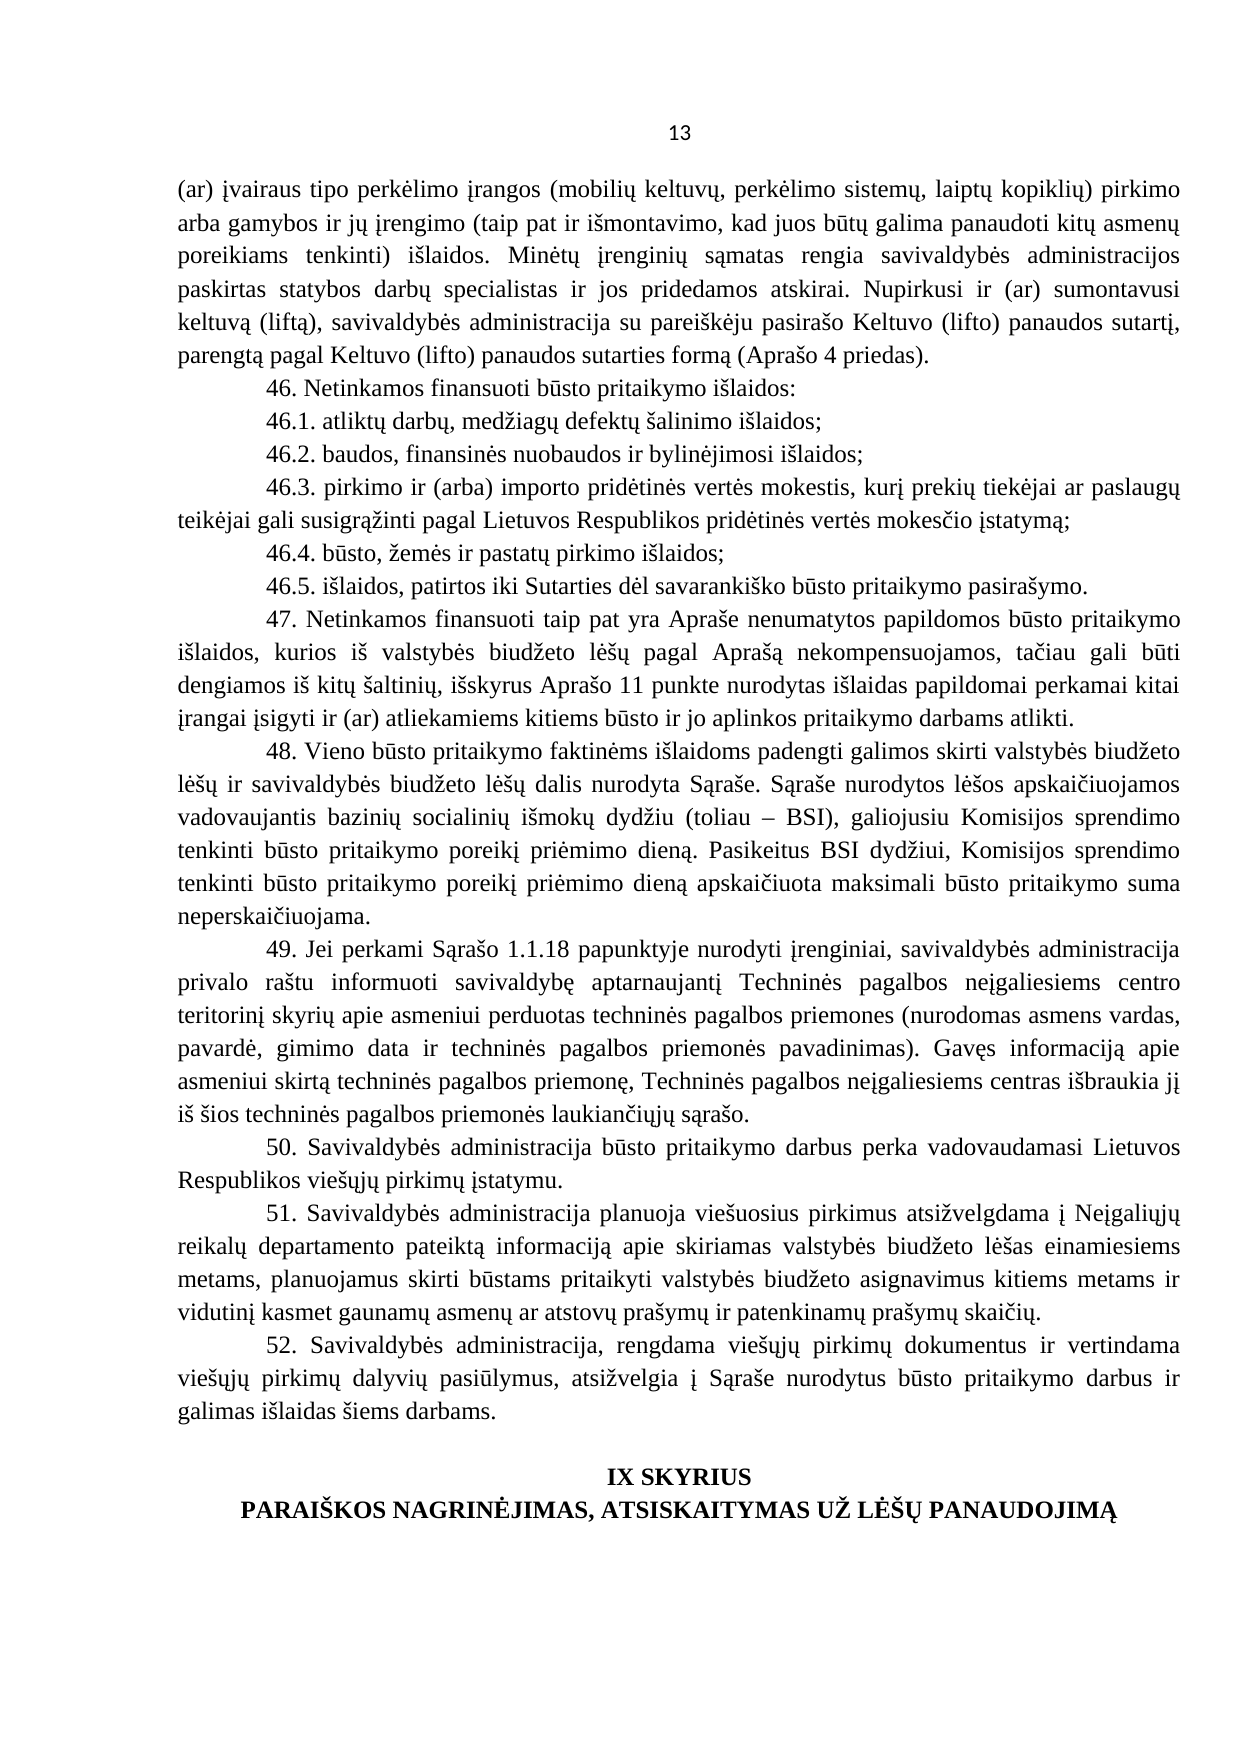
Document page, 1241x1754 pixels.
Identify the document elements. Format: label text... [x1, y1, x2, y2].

text 50. Savivaldybės administracija būsto pritaikymo darbus perka vadovaudamasi Lietuvos Respublikos viešųjų pirkimų įstatymu. [177, 1132, 1181, 1194]
text 51. Savivaldybės administracija planuoja viešuosius pirkimus atsižvelgdama į Neįgaliųjų reikalų departamento pateiktą informaciją apie skiriamas valstybės biudžeto lėšas einamiesiems metams, planuojamus skirti būstams pritaikyti valstybės biudžeto asignavimus kitiems metams ir vidutinį kasmet gaunamų asmenų ar atstovų prašymų ir patenkinamų prašymų skaičių. [177, 1198, 1181, 1326]
text 48. Vieno būsto pritaikymo faktinėms išlaidoms padengti galimos skirti valstybės biudžeto lėšų ir savivaldybės biudžeto lėšų dalis nurodyta Sąraše. Sąraše nurodytos lėšos apskaičiuojamos vadovaujantis bazinių socialinių išmokų dydžiu (toliau – BSI), galiojusiu Komisijos sprendimo tenkinti būsto pritaikymo poreikį priėmimo dieną. Pasikeitus BSI dydžiui, Komisijos sprendimo tenkinti būsto pritaikymo poreikį priėmimo dieną apskaičiuota maksimali būsto pritaikymo suma neperskaičiuojama. [177, 736, 1181, 930]
text 47. Netinkamos finansuoti taip pat yra Apraše nenumatytos papildomos būsto pritaikymo išlaidos, kurios iš valstybės biudžeto lėšų pagal Aprašą nekompensuojamos, tačiau gali būti dengiamos iš kitų šaltinių, išskyrus Aprašo 11 punkte nurodytas išlaidas papildomai perkamai kitai įrangai įsigyti ir (ar) atliekamiems kitiems būsto ir jo aplinkos pritaikymo darbams atlikti. [177, 604, 1181, 732]
text 49. Jei perkami Sąrašo 1.1.18 papunktyje nurodyti įrenginiai, savivaldybės administracija privalo raštu informuoti savivaldybę aptarnaujantį Techninės pagalbos neįgaliesiems centro teritorinį skyrių apie asmeniui perduotas techninės pagalbos priemones (nurodomas asmens vardas, pavardė, gimimo data ir techninės pagalbos priemonės pavadinimas). Gavęs informaciją apie asmeniui skirtą techninės pagalbos priemonę, Techninės pagalbos neįgaliesiems centras išbraukia jį iš šios techninės pagalbos priemonės laukiančiųjų sąrašo. [177, 934, 1181, 1128]
text 46.2. baudos, finansinės nuobaudos ir bylinėjimosi išlaidos; [177, 439, 1181, 467]
text 52. Savivaldybės administracija, rengdama viešųjų pirkimų dokumentus ir vertindama viešųjų pirkimų dalyvių pasiūlymus, atsižvelgia į Sąraše nurodytus būsto pritaikymo darbus ir galimas išlaidas šiems darbams. [177, 1330, 1181, 1425]
text 46. Netinkamos finansuoti būsto pritaikymo išlaidos: [177, 373, 1181, 401]
text PARAIŠKOS NAGRINĖJIMAS, ATSISKAITYMAS UŽ LĖŠŲ PANAUDOJIMĄ [177, 1495, 1181, 1524]
text 46.3. pirkimo ir (arba) importo pridėtinės vertės mokestis, kurį prekių tiekėjai ar paslaugų teikėjai gali susigrąžinti pagal Lietuvos Respublikos pridėtinės vertės mokesčio įstatymą; [177, 472, 1181, 533]
text (ar) įvairaus tipo perkėlimo įrangos (mobilių keltuvų, perkėlimo sistemų, laiptų kopiklių) pirkimo arba gamybos ir jų įrengimo (taip pat ir išmontavimo, kad juos būtų galima panaudoti kitų asmenų poreikiams tenkinti) išlaidos. Minėtų įrenginių sąmatas rengia savivaldybės administracijos paskirtas statybos darbų specialistas ir jos pridedamos atskirai. Nupirkusi ir (ar) sumontavusi keltuvą (liftą), savivaldybės administracija su pareiškėju pasirašo Keltuvo (lifto) panaudos sutartį, parengtą pagal Keltuvo (lifto) panaudos sutarties formą (Aprašo 4 priedas). [177, 174, 1181, 368]
text 46.5. išlaidos, patirtos iki Sutarties dėl savarankiško būsto pritaikymo pasirašymo. [177, 571, 1181, 599]
text 46.1. atliktų darbų, medžiagų defektų šalinimo išlaidos; [177, 406, 1181, 434]
text IX SKYRIUS [177, 1462, 1181, 1491]
text 46.4. būsto, žemės ir pastatų pirkimo išlaidos; [177, 538, 1181, 567]
